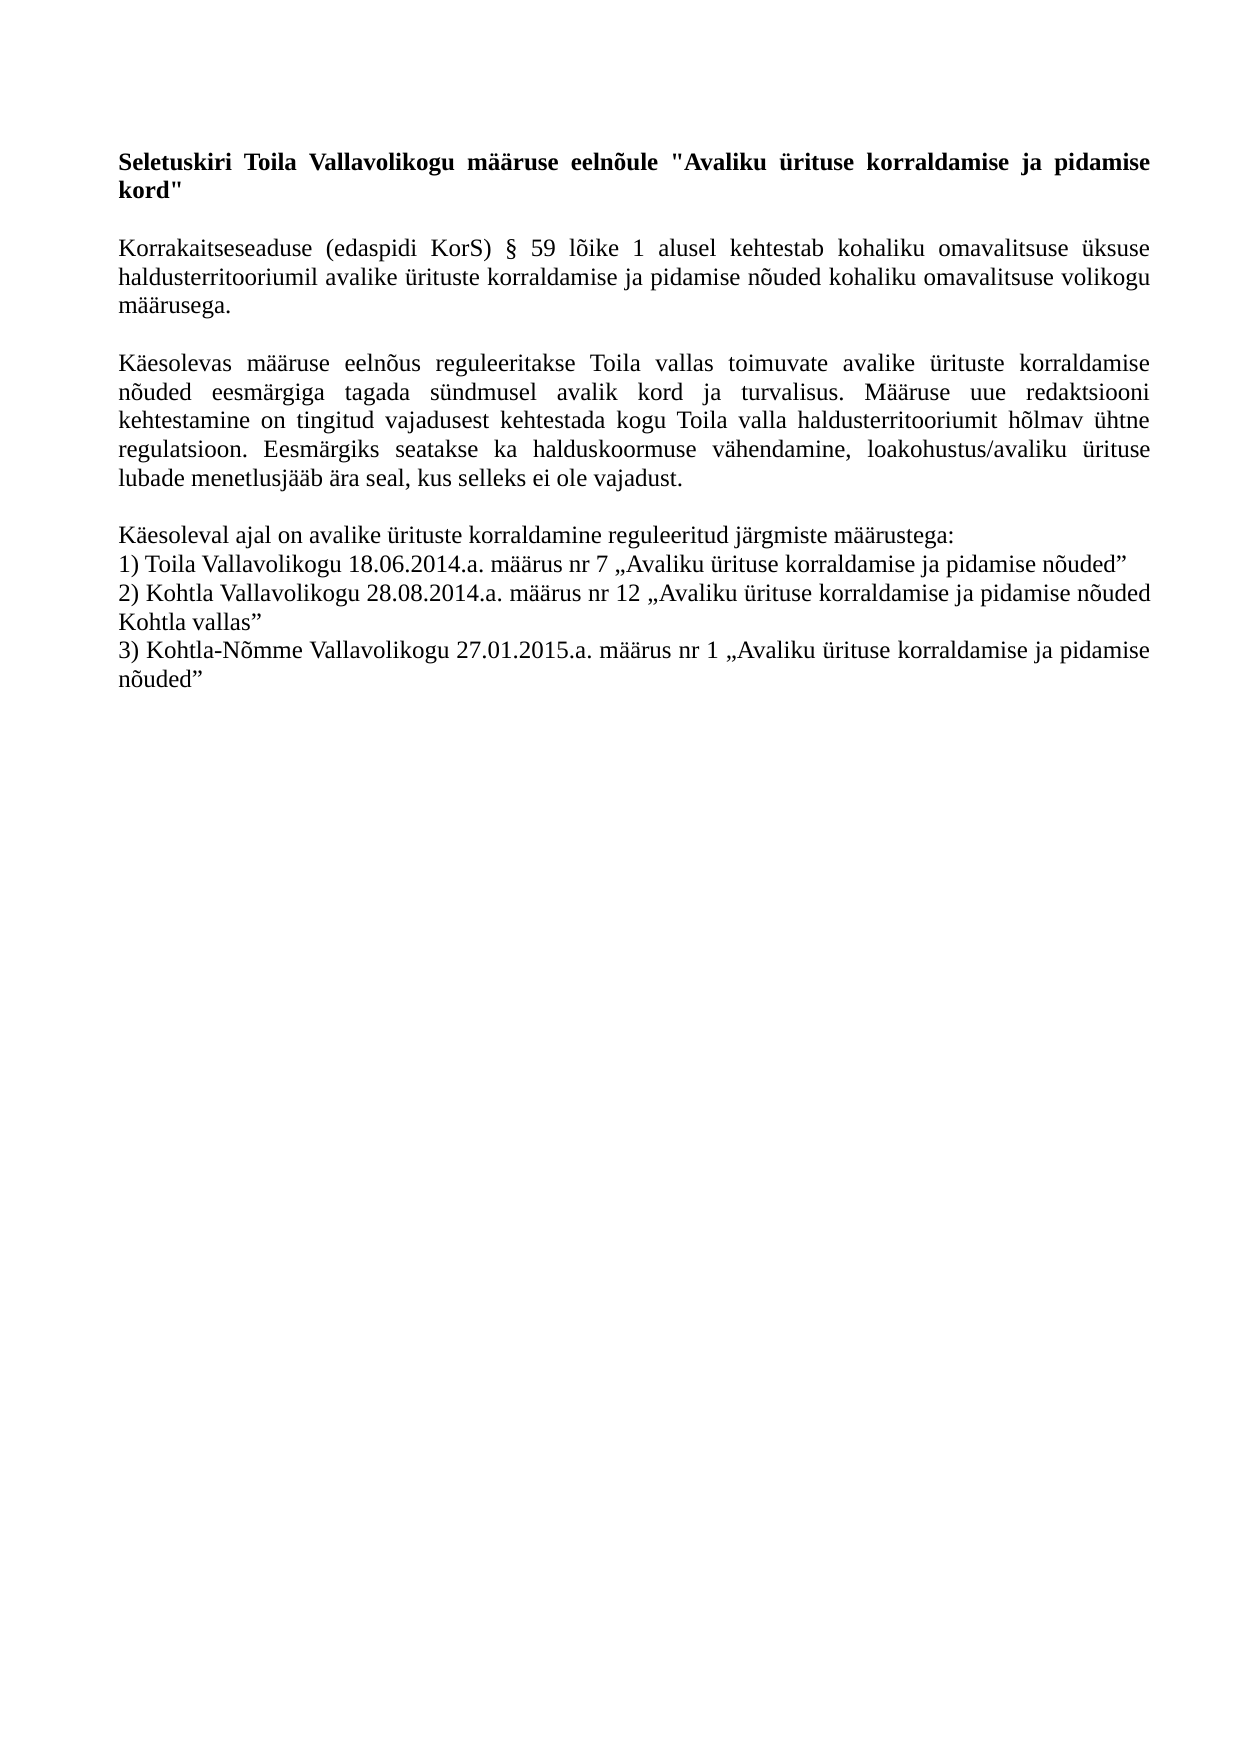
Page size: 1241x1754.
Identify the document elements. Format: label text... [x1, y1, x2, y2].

text Käesolevas määruse eelnõus reguleeritakse Toila vallas toimuvate avalike ürituste korraldamise nõuded eesmärgiga tagada sündmusel avalik kord ja turvalisus. Määruse uue redaktsiooni kehtestamine on tingitud vajadusest kehtestada kogu Toila valla haldusterritooriumit hõlmav ühtne regulatsioon. Eesmärgiks seatakse ka halduskoormuse vähendamine, loakohustus/avaliku ürituse lubade menetlusjääb ära seal, kus selleks ei ole vajadust. [118, 348, 1151, 492]
text Korrakaitseseaduse (edaspidi KorS) § 59 lõike 1 alusel kehtestab kohaliku omavalitsuse üksuse haldusterritooriumil avalike ürituste korraldamise ja pidamise nõuded kohaliku omavalitsuse volikogu määrusega. [118, 233, 1151, 319]
text 3) Kohtla-Nõmme Vallavolikogu 27.01.2015.a. määrus nr 1 „Avaliku ürituse korraldamise ja pidamise nõuded” [118, 636, 1151, 693]
text Seletuskiri Toila Vallavolikogu määruse eelnõule "Avaliku ürituse korraldamise ja pidamise kord" [118, 147, 1151, 204]
text 1) Toila Vallavolikogu 18.06.2014.a. määrus nr 7 „Avaliku ürituse korraldamise ja pidamise nõuded” [118, 549, 1151, 578]
text Käesoleval ajal on avalike ürituste korraldamine reguleeritud järgmiste määrustega: [118, 521, 1151, 549]
text 2) Kohtla Vallavolikogu 28.08.2014.a. määrus nr 12 „Avaliku ürituse korraldamise ja pidamise nõuded Kohtla vallas” [118, 578, 1151, 636]
